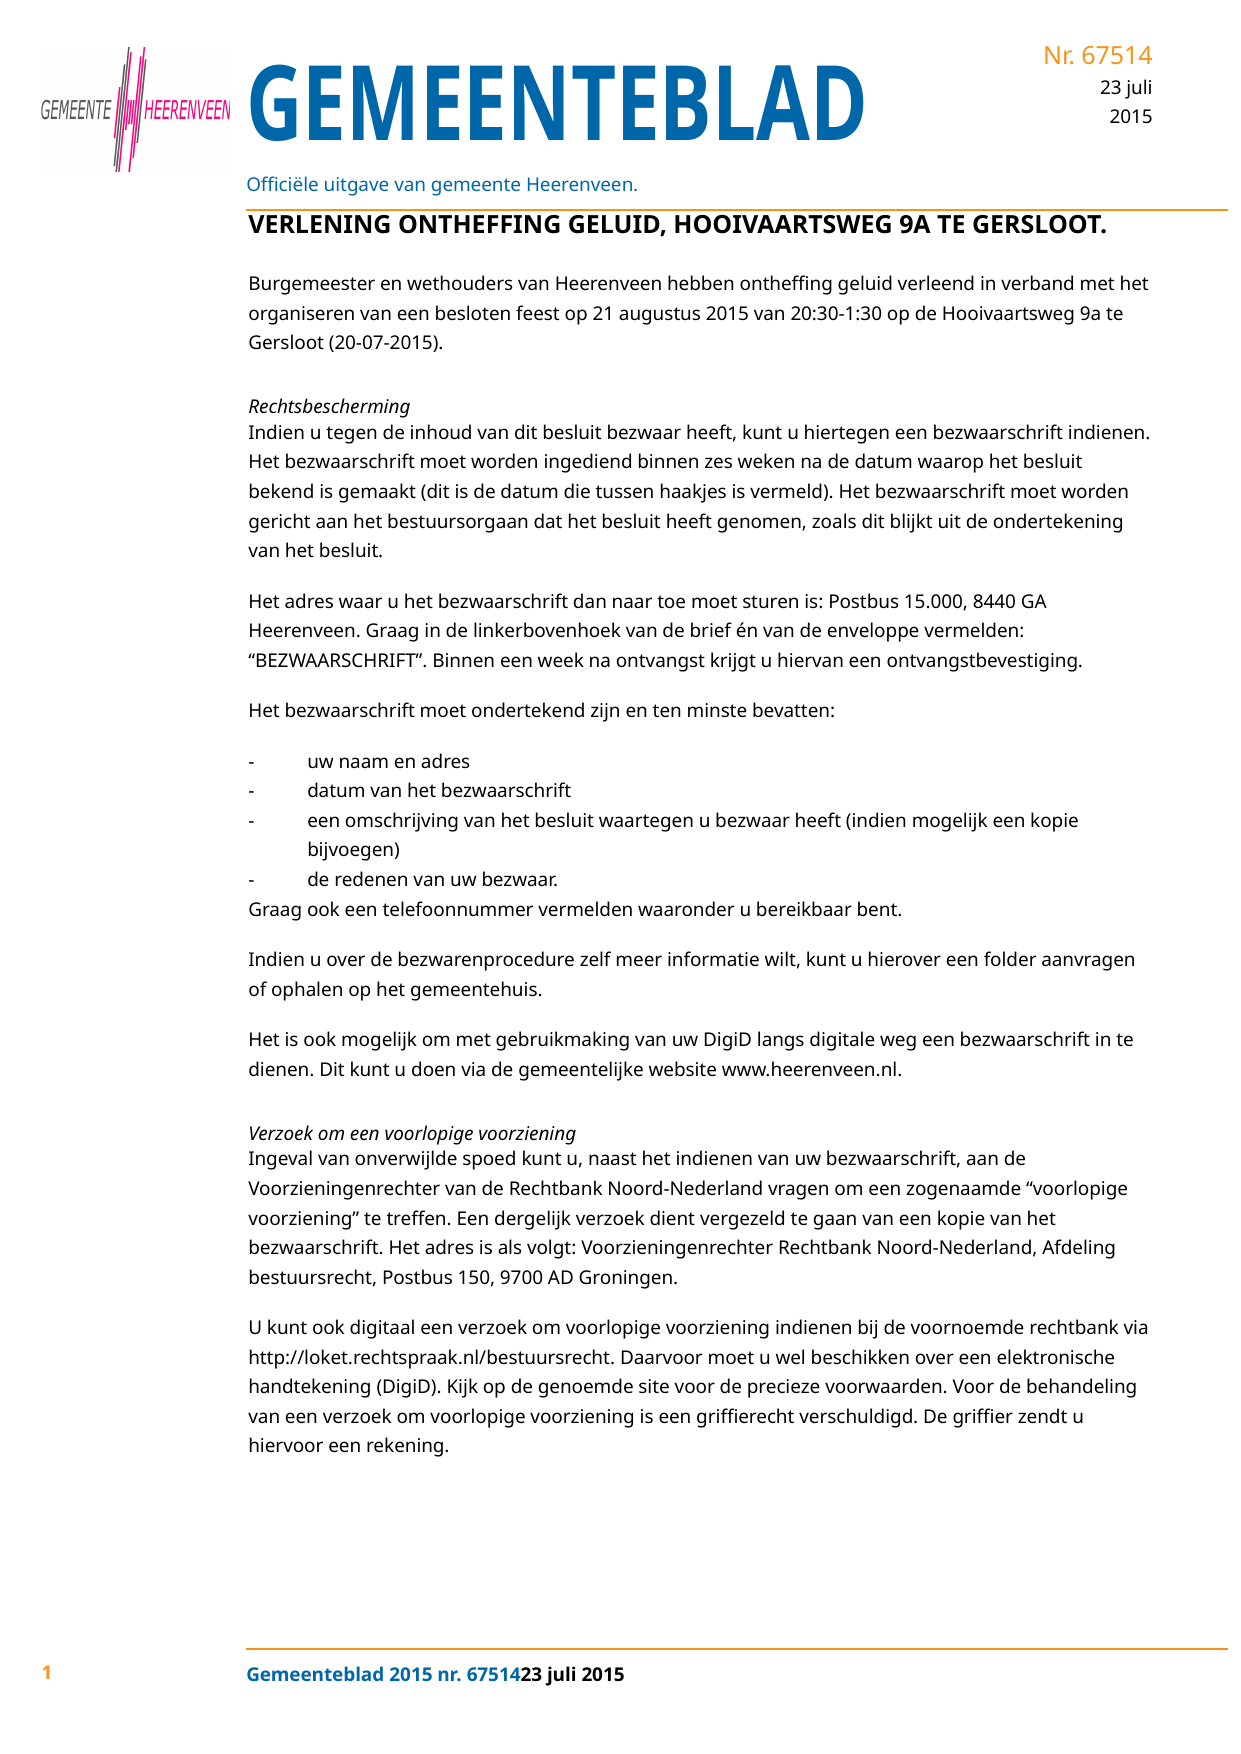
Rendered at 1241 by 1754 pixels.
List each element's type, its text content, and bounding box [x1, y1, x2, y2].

text Ingeval van onverwijlde spoed kunt u, naast het indienen van uw bezwaarschrift, aan de Voorzieningenrechter van de Rechtbank Noord-Nederland vragen om een zogenaamde “voorlopige voorziening” te treffen. Een dergelijk verzoek dient vergezeld te gaan van een kopie van het bezwaarschrift. Het adres is als volgt: Voorzieningenrechter Rechtbank Noord-Nederland, Afdeling bestuursrecht, Postbus 150, 9700 AD Groningen. [248, 1146, 1152, 1289]
text U kunt ook digitaal een verzoek om voorlopige voorziening indienen bij de voornoemde rechtbank via http://loket.rechtspraak.nl/bestuursrecht. Daarvoor moet u wel beschikken over een elektronische handtekening (DigiD). Kijk op de genoemde site voor de precieze voorwaarden. Voor de behandeling van een verzoek om voorlopige voorziening is een griffierecht verschuldigd. De griffier zendt u hiervoor een rekening. [248, 1314, 1152, 1458]
text VERLENING ONTHEFFING GELUID, HOOIVAARTSWEG 9A TE GERSLOOT. [248, 211, 1152, 241]
list datum van het bezwaarschrift [248, 777, 1152, 803]
list een omschrijving van het besluit waartegen u bezwaar heeft (indien mogelijk een kopie bijvoegen) [248, 807, 1152, 862]
text Burgemeester en wethouders van Heerenveen hebben ontheffing geluid verleend in verband met het organiseren van een besloten feest op 21 augustus 2015 van 20:30-1:30 op de Hooivaartsweg 9a te Gersloot (20-07-2015). [248, 270, 1152, 355]
text Het is ook mogelijk om met gebruikmaking van uw DigiD langs digitale weg een bezwaarschrift in te dienen. Dit kunt u doen via de gemeentelijke website www.heerenveen.nl. [248, 1026, 1152, 1082]
text Het bezwaarschrift moet ondertekend zijn en ten minste bevatten: [248, 697, 1152, 723]
text Rechtsbescherming [248, 393, 1152, 419]
list de redenen van uw bezwaar. [248, 866, 1152, 892]
list uw naam en adres [248, 748, 1152, 774]
text Verzoek om een voorlopige voorziening [248, 1120, 1152, 1146]
picture [41, 47, 231, 172]
text Indien u over de bezwarenprocedure zelf meer informatie wilt, kunt u hierover een folder aanvragen of ophalen op het gemeentehuis. [248, 946, 1152, 1002]
text Indien u tegen de inhoud van dit besluit bezwaar heeft, kunt u hiertegen een bezwaarschrift indienen. Het bezwaarschrift moet worden ingediend binnen zes weken na de datum waarop het besluit bekend is gemaakt (dit is de datum die tussen haakjes is vermeld). Het bezwaarschrift moet worden gericht aan het bestuursorgaan dat het besluit heeft genomen, zoals dit blijkt uit de ondertekening van het besluit. [248, 419, 1152, 563]
text Graag ook een telefoonnummer vermelden waaronder u bereikbaar bent. [248, 896, 1152, 922]
text Het adres waar u het bezwaarschrift dan naar toe moet sturen is: Postbus 15.000, 8440 GA Heerenveen. Graag in de linkerbovenhoek van de brief én van de enveloppe vermelden: “BEZWAARSCHRIFT”. Binnen een week na ontvangst krijgt u hiervan een ontvangstbevestiging. [248, 588, 1152, 673]
